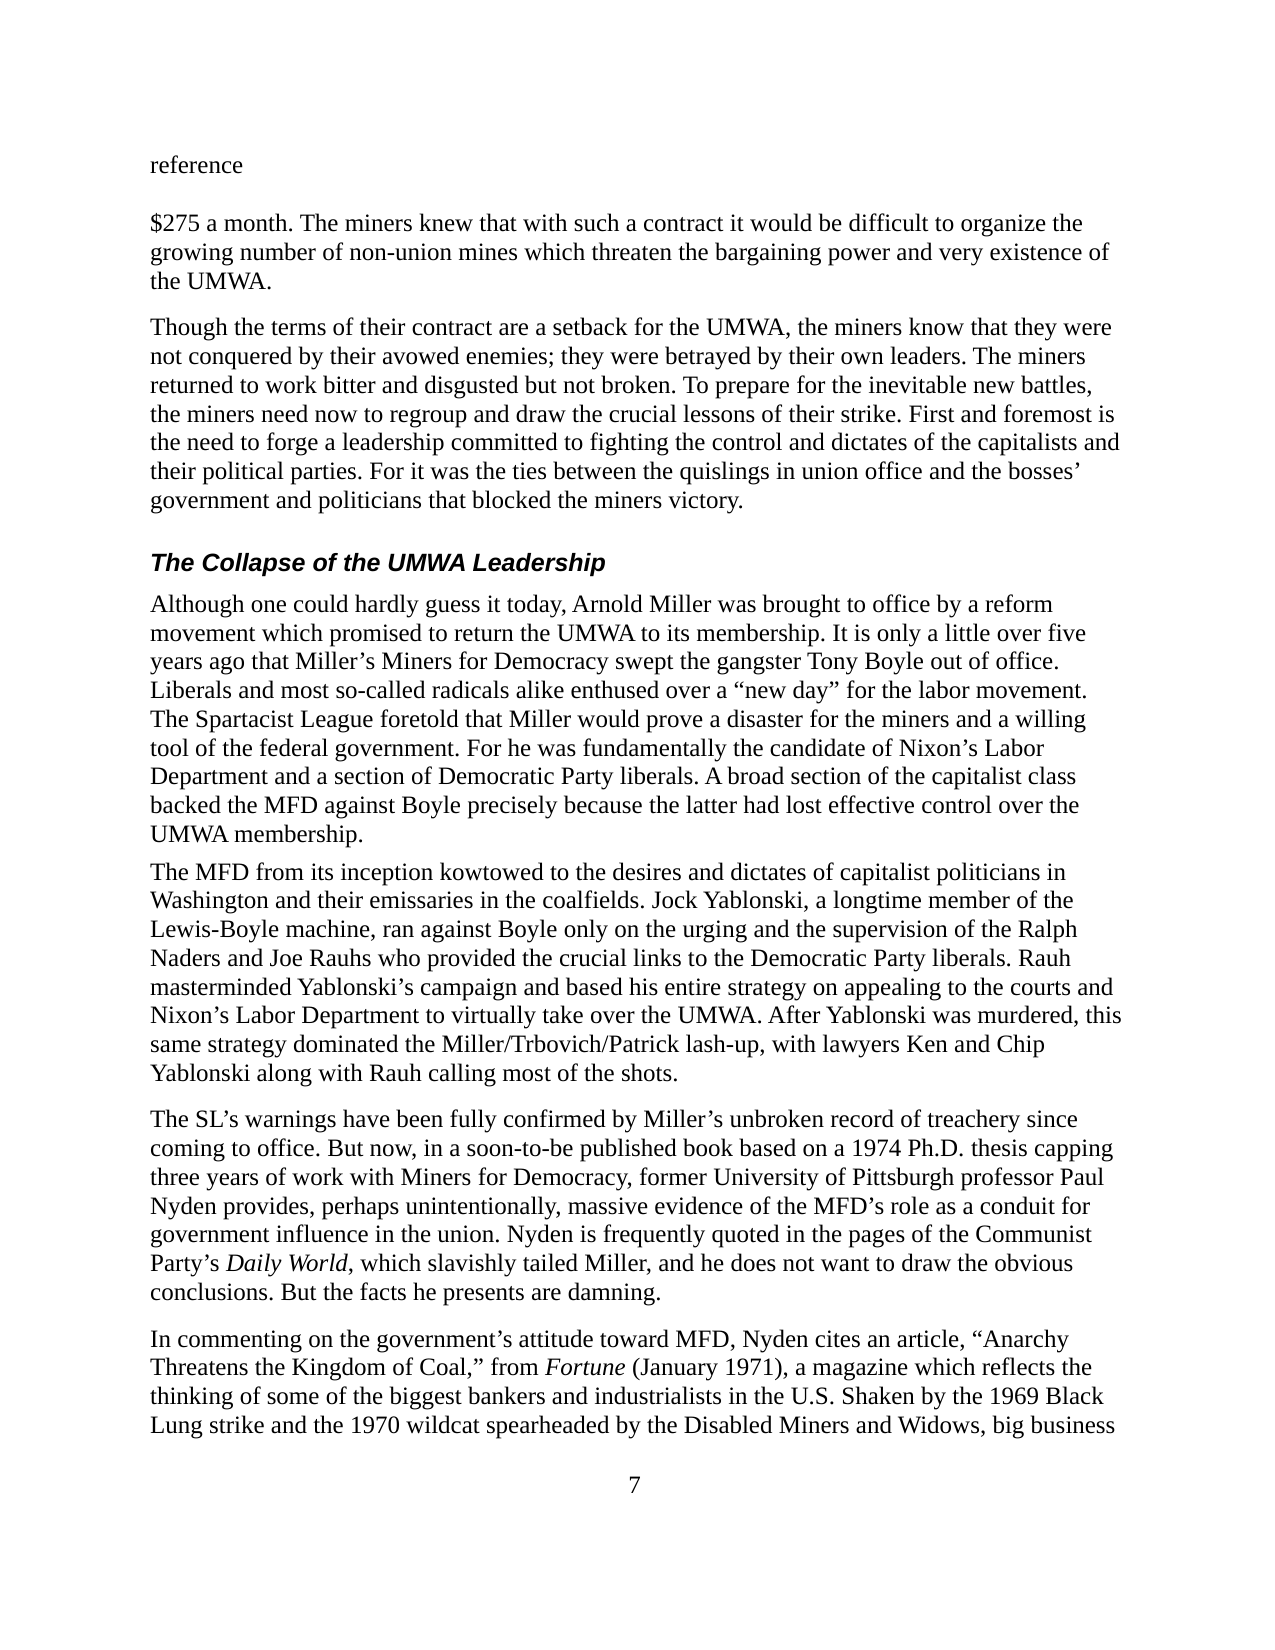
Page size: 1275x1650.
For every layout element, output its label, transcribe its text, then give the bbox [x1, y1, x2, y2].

subtitle The Collapse of the UMWA Leadership [150, 548, 1125, 576]
text In commenting on the government’s attitude toward MFD, Nyden cites an article, “Anarchy Threatens the Kingdom of Coal,” from Fortune (January 1971), a magazine which reflects the thinking of some of the biggest bankers and industrialists in the U.S. Shaken by the 1969 Black Lung strike and the 1970 wildcat spearheaded by the Disabled Miners and Widows, big business [150, 1324, 1125, 1439]
text Although one could hardly guess it today, Arnold Miller was brought to office by a reform movement which promised to return the UMWA to its membership. It is only a little over five years ago that Miller’s Miners for Democracy swept the gangster Tony Boyle out of office. Liberals and most so-called radicals alike enthused over a “new day” for the labor movement. The Spartacist League foretold that Miller would prove a disaster for the miners and a willing tool of the federal government. For he was fundamentally the candidate of Nixon’s Labor Department and a section of Democratic Party liberals. A broad section of the capitalist class backed the MFD against Boyle precisely because the latter had lost effective control over the UMWA membership. [150, 589, 1125, 848]
text The SL’s warnings have been fully confirmed by Miller’s unbroken record of treachery since coming to office. But now, in a soon-to-be published book based on a 1974 Ph.D. thesis capping three years of work with Miners for Democracy, former University of Pittsburgh professor Paul Nyden provides, perhaps unintentionally, massive evidence of the MFD’s role as a conduit for government influence in the union. Nyden is frequently quoted in the pages of the Communist Party’s Daily World, which slavishly tailed Miller, and he does not want to draw the obvious conclusions. But the facts he presents are damning. [150, 1104, 1125, 1306]
text $275 a month. The miners knew that with such a contract it would be difficult to organize the growing number of non-union mines which threaten the bargaining power and very existence of the UMWA. [150, 208, 1125, 294]
text Though the terms of their contract are a setback for the UMWA, the miners know that they were not conquered by their avowed enemies; they were betrayed by their own leaders. The miners returned to work bitter and disgusted but not broken. To prepare for the inevitable new battles, the miners need now to regroup and draw the crucial lessons of their strike. First and foremost is the need to forge a leadership committed to fighting the control and dictates of the capitalists and their political parties. For it was the ties between the quislings in union office and the bosses’ government and politicians that blocked the miners victory. [150, 312, 1125, 514]
text The MFD from its inception kowtowed to the desires and dictates of capitalist politicians in Washington and their emissaries in the coalfields. Jock Yablonski, a longtime member of the Lewis-Boyle machine, ran against Boyle only on the urging and the supervision of the Ralph Naders and Joe Rauhs who provided the crucial links to the Democratic Party liberals. Rauh masterminded Yablonski’s campaign and based his entire strategy on appealing to the courts and Nixon’s Labor Department to virtually take over the UMWA. After Yablonski was murdered, this same strategy dominated the Miller/Trbovich/Patrick lash-up, with lawyers Ken and Chip Yablonski along with Rauh calling most of the shots. [150, 857, 1125, 1087]
